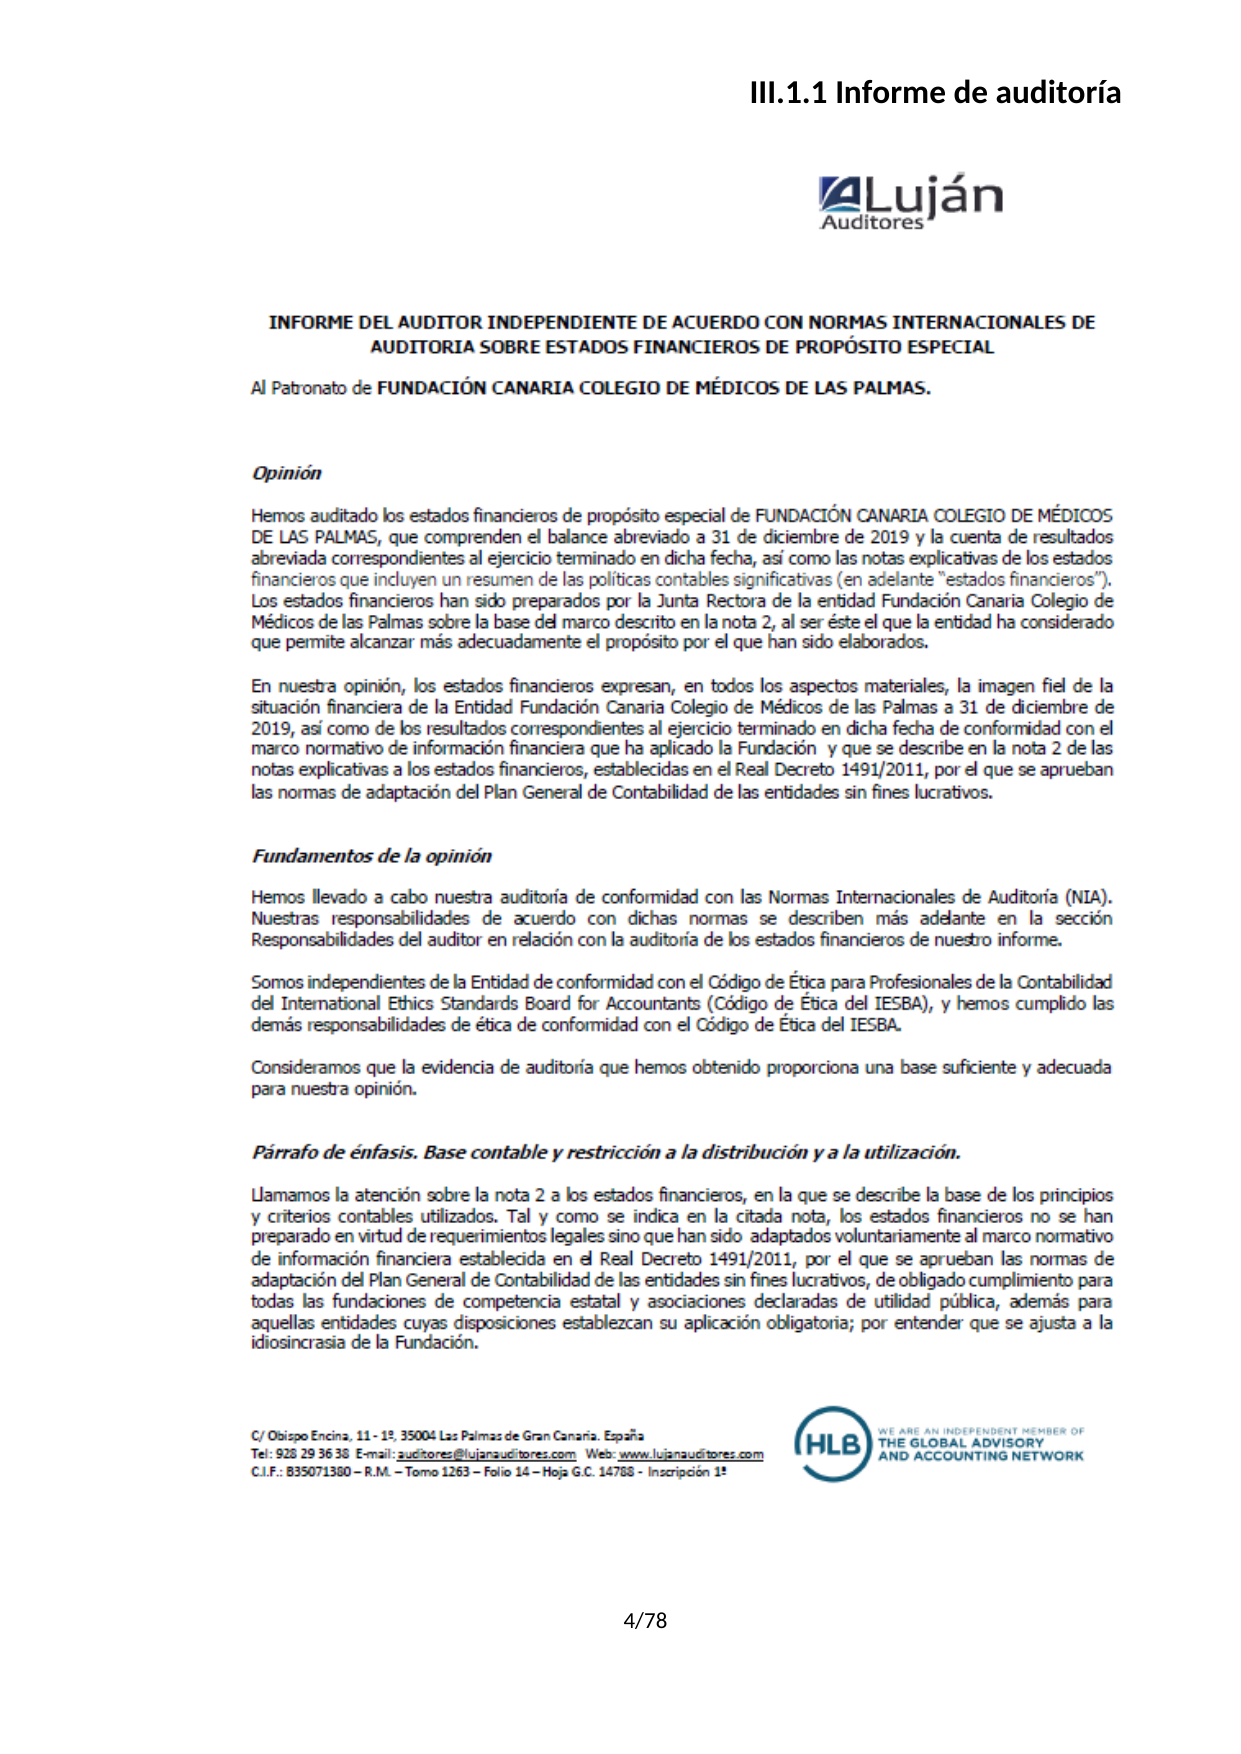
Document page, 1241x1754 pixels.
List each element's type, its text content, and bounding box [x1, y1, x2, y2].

text III.1.1 Informe de auditoría [162, 71, 1128, 126]
